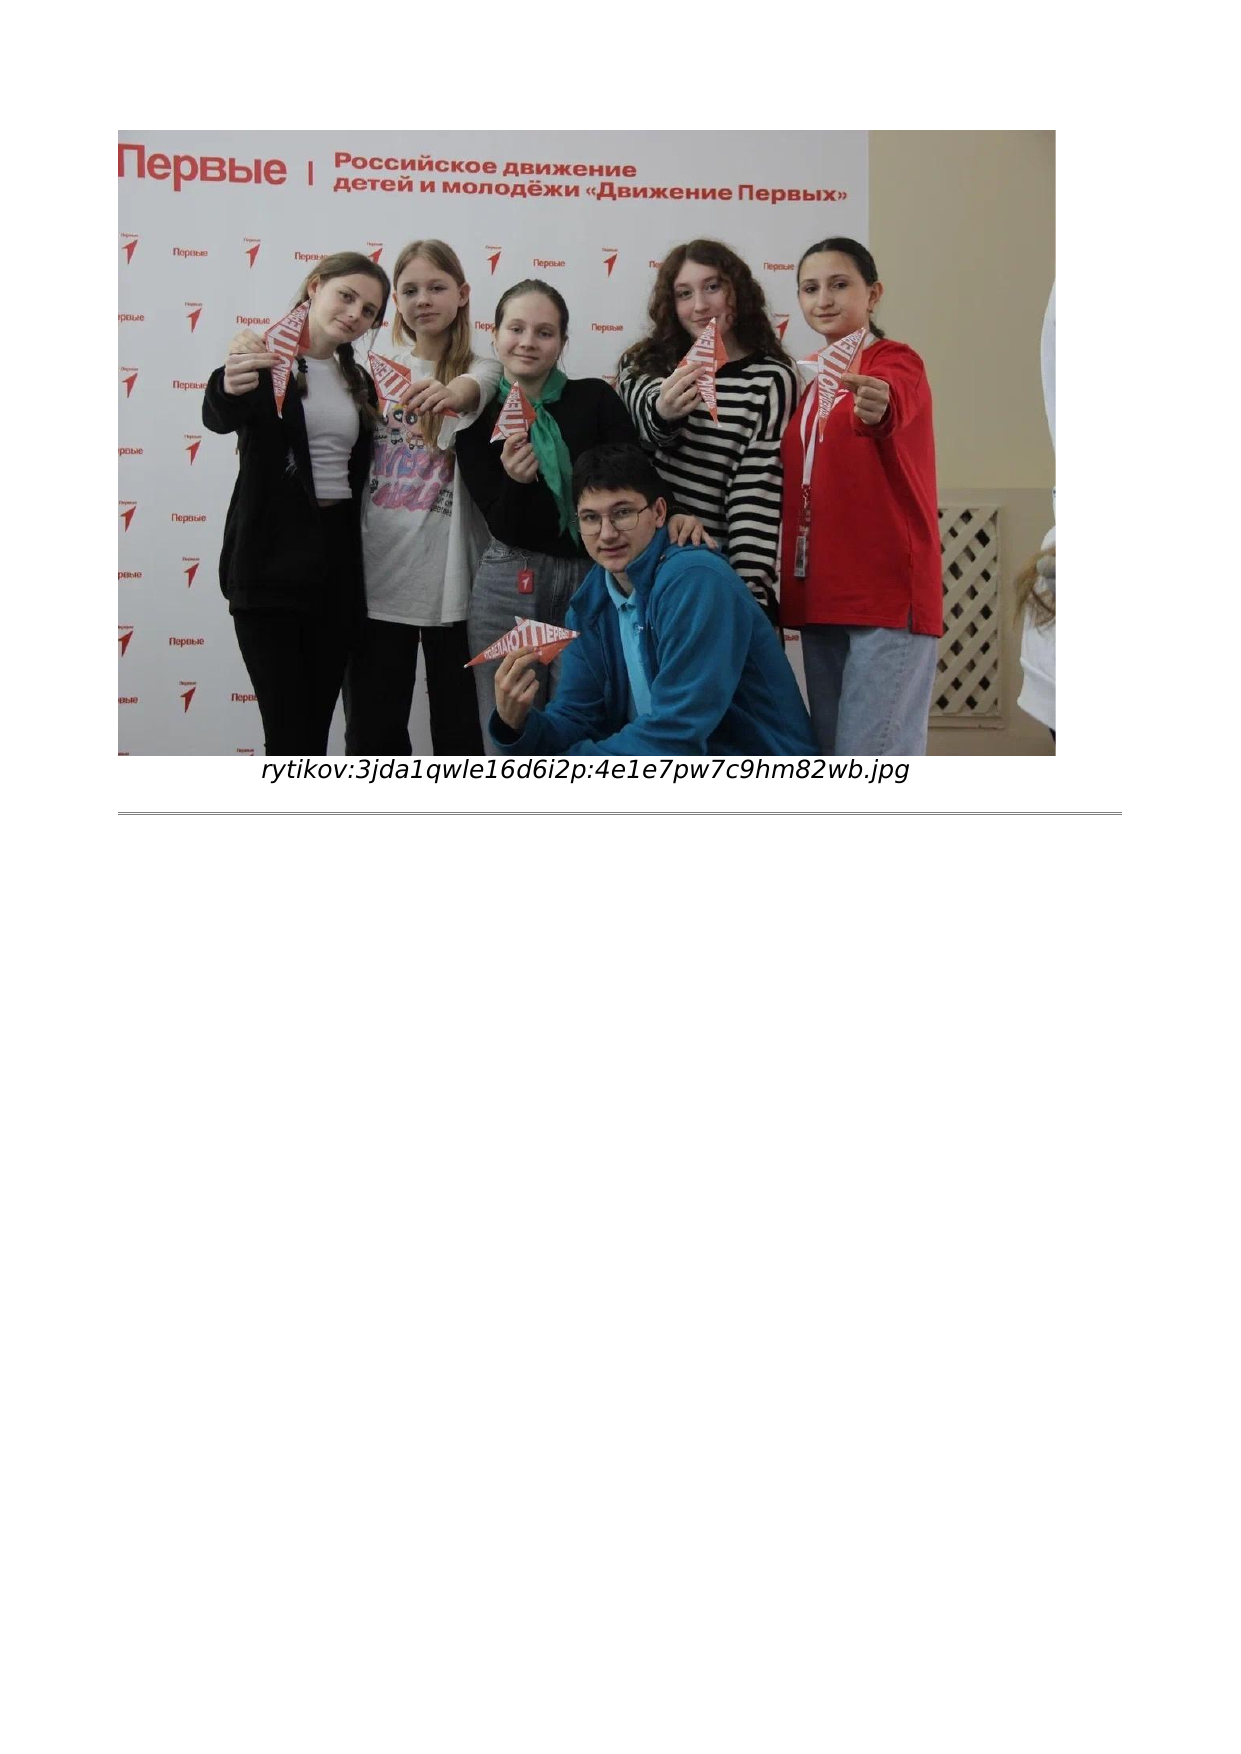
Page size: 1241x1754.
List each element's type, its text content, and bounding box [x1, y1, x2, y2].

picture [118, 130, 1056, 756]
text rytikov:3jda1qwle16d6i2p:4e1e7pw7c9hm82wb.jpg [118, 756, 1056, 785]
